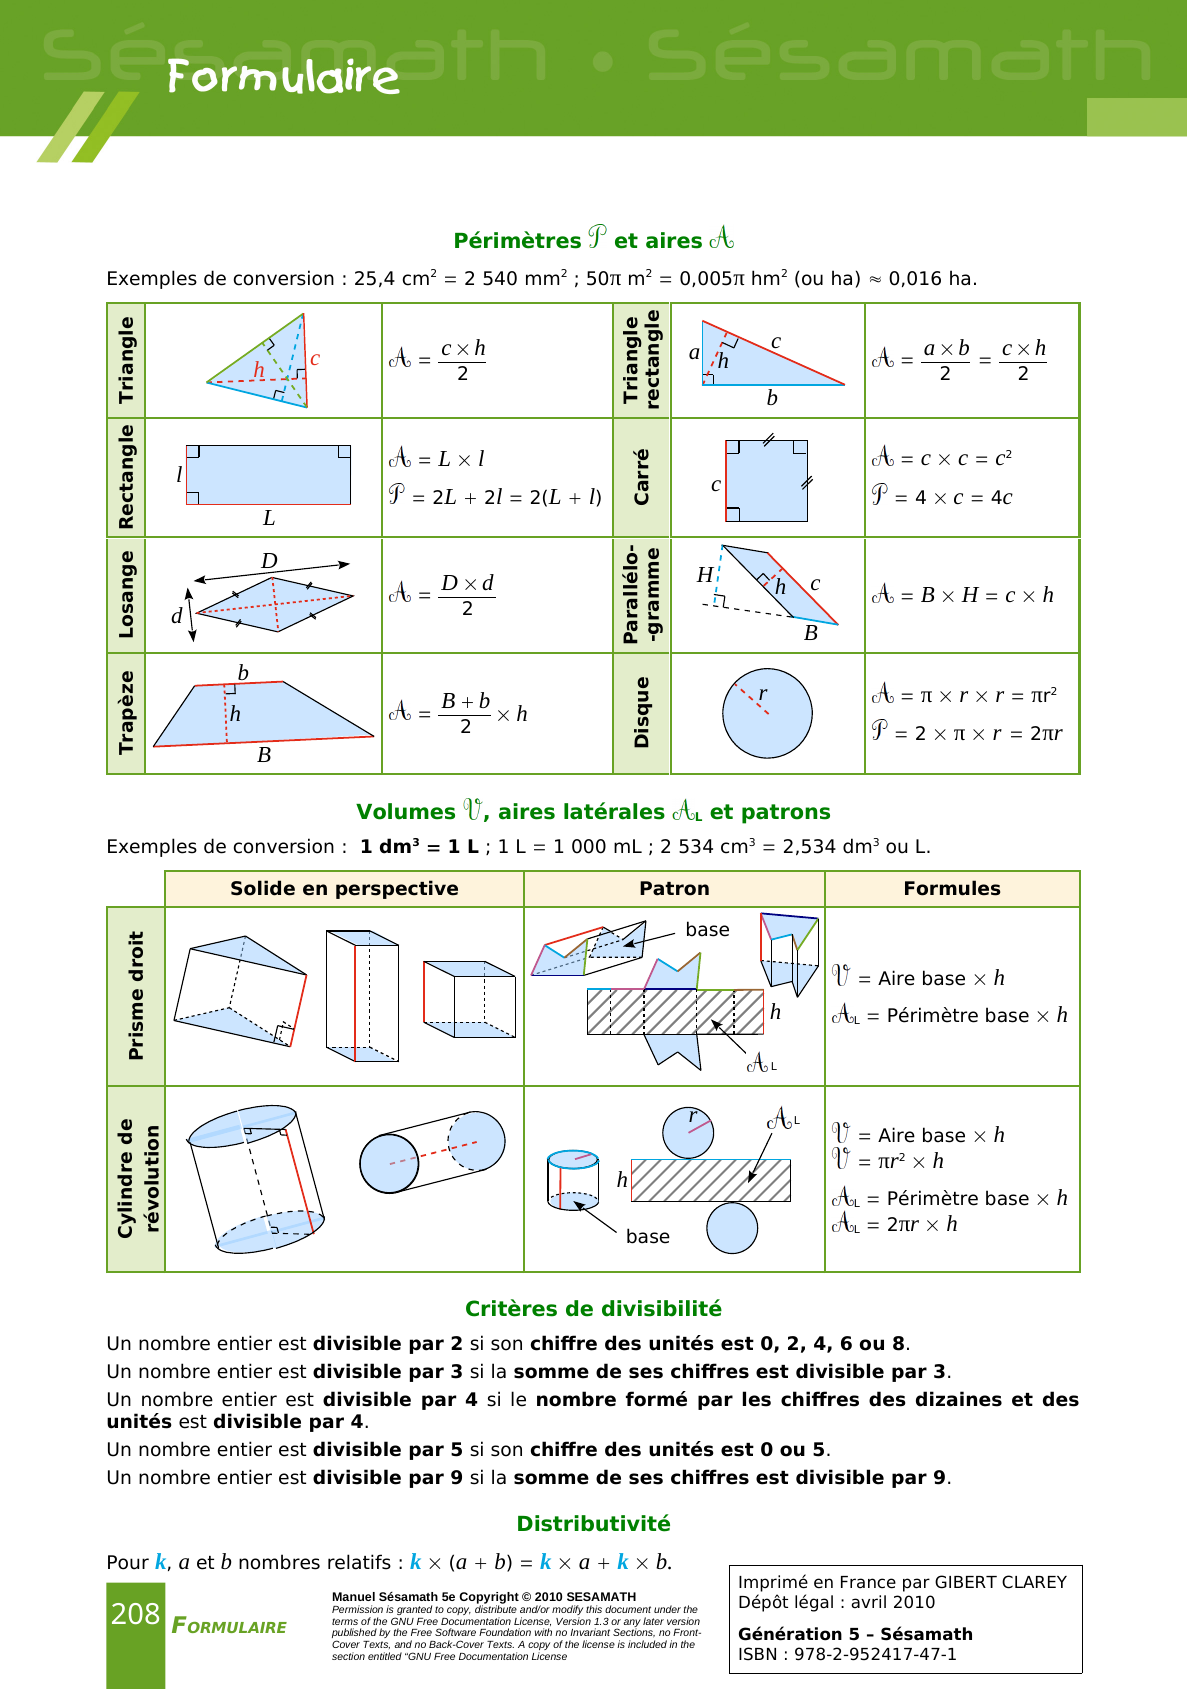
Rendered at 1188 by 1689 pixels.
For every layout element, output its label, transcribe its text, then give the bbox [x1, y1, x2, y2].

picture [388, 346, 411, 367]
text Exemples de conversion : 25,4 cm2 = 2 540 mm2 ; 50π m2 = 0,005π hm2 (ou ha) ≈ 0,016 ha. [106, 265, 1081, 290]
text Un nombre entier est divisible par 5 si son chiffre des unités est 0 ou 5. [106, 1439, 1081, 1461]
text Volumes , aires latérales L et patrons [106, 799, 1081, 824]
text Un nombre entier est divisible par 3 si la somme de ses chiffres est divisible par 3. [106, 1361, 1081, 1383]
table_cell Trapèze [108, 654, 144, 773]
table_header == [866, 304, 1078, 417]
text Périmètres et aires [106, 224, 1081, 253]
picture [388, 580, 411, 602]
picture [871, 346, 894, 367]
table_header [672, 304, 864, 417]
table_cell Parallélo- [614, 539, 641, 652]
picture [831, 1210, 854, 1232]
text Exemples de conversion : 1 dm3 = 1 L ; 1 L = 1 000 mL ; 2 534 cm3 = 2,534 dm3 ou L. [106, 836, 1081, 858]
table_cell [525, 908, 824, 1085]
table_cell = Aire base  h = πr2  h L = Périmètre base  h L = 2πr  h [826, 1087, 1079, 1271]
text Un nombre entier est divisible par 9 si la somme de ses chiffres est divisible par 9. [106, 1467, 1081, 1489]
text Critères de divisibilité [106, 1297, 1081, 1321]
picture [831, 964, 851, 986]
picture [831, 1002, 854, 1023]
table_header Formules [826, 872, 1079, 906]
table_cell Rectangle [108, 419, 144, 536]
text Un nombre entier est divisible par 4 si le nombre formé par les chiffres des dizaines et des unités est divisible par 4. [106, 1389, 1081, 1433]
table_cell Disque [614, 654, 669, 773]
picture [831, 1122, 851, 1143]
picture [871, 483, 888, 505]
table_cell révolution [135, 1087, 164, 1271]
text Génération 5 – Sésamath ISBN : 978-2-952417-47-1 [738, 1625, 1073, 1664]
picture [709, 224, 734, 248]
text Pour k, a et b nombres relatifs : k  (a  b) = k  a  k  b. [106, 1548, 1081, 1574]
picture [463, 798, 483, 820]
text Un nombre entier est divisible par 2 si son chiffre des unités est 0, 2, 4, 6 ou 8. [106, 1333, 1081, 1355]
table_cell [166, 1087, 523, 1271]
table_cell [525, 1087, 824, 1271]
picture [766, 1105, 792, 1129]
text Imprimé en France par GIBERT CLAREY Dépôt légal : avril 2010 [738, 1573, 1073, 1612]
table_cell = π  r  r = πr2 = 2  π  r = 2πr [866, 654, 1078, 773]
picture [871, 444, 894, 466]
text Distributivité [106, 1512, 1081, 1537]
picture [746, 1051, 768, 1072]
table_cell [672, 419, 864, 536]
table_cell = L  l = 2L  2l = 2(L  l) [383, 419, 612, 536]
table_cell [672, 539, 864, 652]
table_header = [383, 304, 612, 417]
picture [871, 719, 888, 740]
table_cell [146, 654, 381, 773]
picture [672, 798, 695, 820]
table_header Patron [525, 872, 824, 906]
table_cell [166, 908, 523, 1085]
picture [831, 1185, 854, 1206]
table_cell Carré [614, 419, 669, 536]
picture [388, 483, 405, 504]
picture [388, 445, 411, 467]
table_cell = B  H = c  h [866, 539, 1078, 652]
table_cell -gramme [641, 539, 669, 652]
table_header [146, 304, 381, 417]
picture [588, 224, 607, 248]
table_cell = [383, 654, 612, 773]
table_header rectangle [641, 304, 669, 417]
picture [388, 699, 411, 720]
table_header Triangle [108, 304, 144, 417]
table_cell = Aire base  h L = Périmètre base  h [826, 908, 1079, 1085]
table_header [106, 870, 164, 906]
picture [871, 582, 894, 603]
table_cell Losange [108, 539, 144, 652]
table_cell = c  c = c2 = 4  c = 4c [866, 419, 1078, 536]
table_cell = [383, 539, 612, 652]
table_cell [146, 419, 381, 536]
table_cell [672, 654, 864, 773]
table_header Solide en perspective [166, 872, 523, 906]
picture [831, 1147, 851, 1169]
table_cell [146, 539, 381, 652]
table_header Triangle [614, 304, 641, 417]
table_cell Prisme droit [108, 908, 164, 1085]
table_cell Cylindre de [108, 1087, 135, 1271]
picture [0, 0, 1187, 163]
picture [871, 681, 894, 703]
